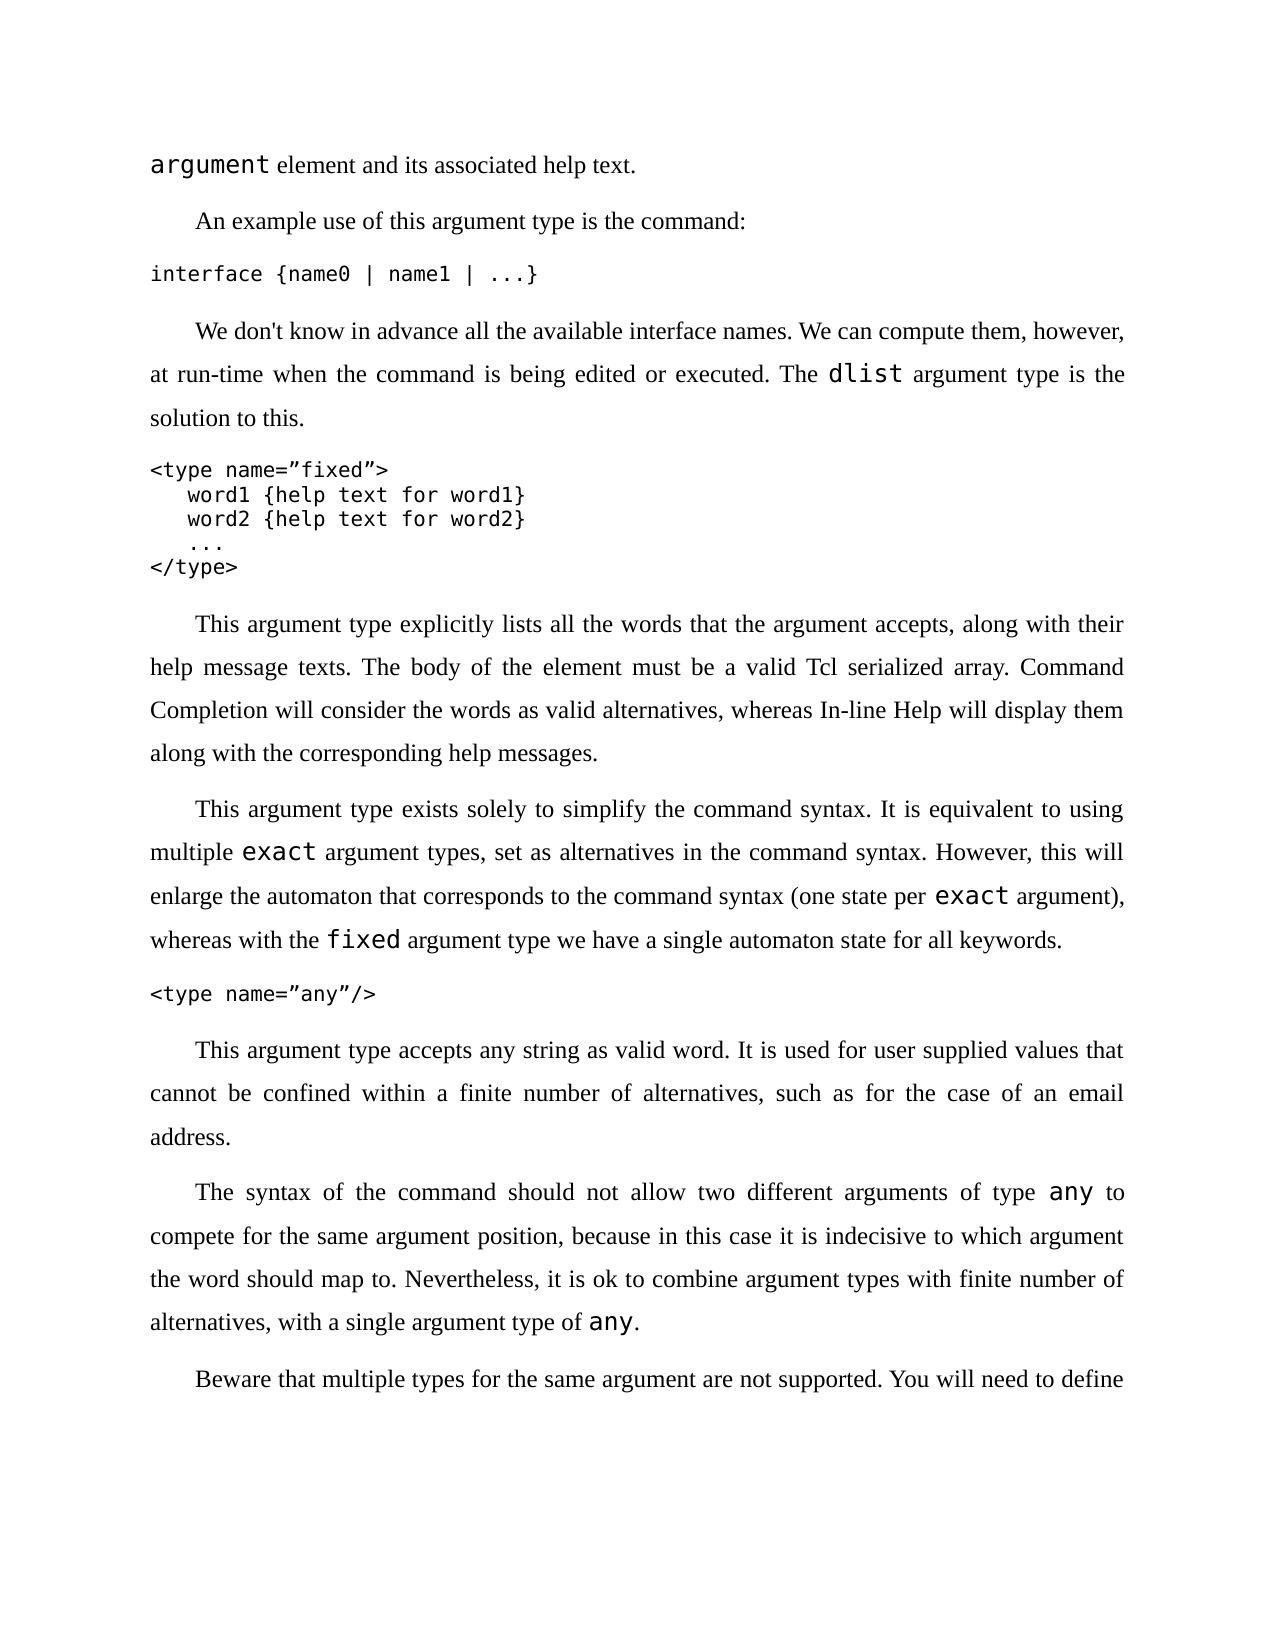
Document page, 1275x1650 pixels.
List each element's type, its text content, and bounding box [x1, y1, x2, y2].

text <type name=”fixed”> [150, 458, 1125, 483]
text We don't know in advance all the available interface names. We can compute them, however, at run-time when the command is being edited or executed. The dlist argument type is the solution to this. [150, 316, 1125, 431]
text ... [150, 531, 1125, 555]
text This argument type exists solely to simplify the command syntax. It is equivalent to using multiple exact argument types, set as alternatives in the command syntax. However, this will enlarge the automaton that corresponds to the command syntax (one state per exact argument), whereas with the fixed argument type we have a single automaton state for all keywords. [150, 794, 1125, 954]
text word1 {help text for word1} [150, 483, 1125, 507]
text argument element and its associated help text. [150, 150, 1125, 179]
text This argument type accepts any string as valid word. It is used for user supplied values that cannot be confined within a finite number of alternatives, such as for the case of an email address. [150, 1035, 1125, 1150]
text </type> [150, 555, 1125, 580]
text This argument type explicitly lists all the words that the argument accepts, along with their help message texts. The body of the element must be a valid Tcl serialized array. Command Completion will consider the words as valid alternatives, whereas In-line Help will display them along with the corresponding help messages. [150, 609, 1125, 767]
text interface {name0 | name1 | ...} [150, 262, 1125, 286]
text word2 {help text for word2} [150, 507, 1125, 531]
text Beware that multiple types for the same argument are not supported. You will need to define [150, 1364, 1125, 1392]
text An example use of this argument type is the command: [150, 206, 1125, 235]
text <type name=”any”/> [150, 982, 1125, 1006]
text The syntax of the command should not allow two different arguments of type any to compete for the same argument position, because in this case it is indecisive to which argument the word should map to. Nevertheless, it is ok to combine argument types with finite number of alternatives, with a single argument type of any. [150, 1177, 1125, 1337]
